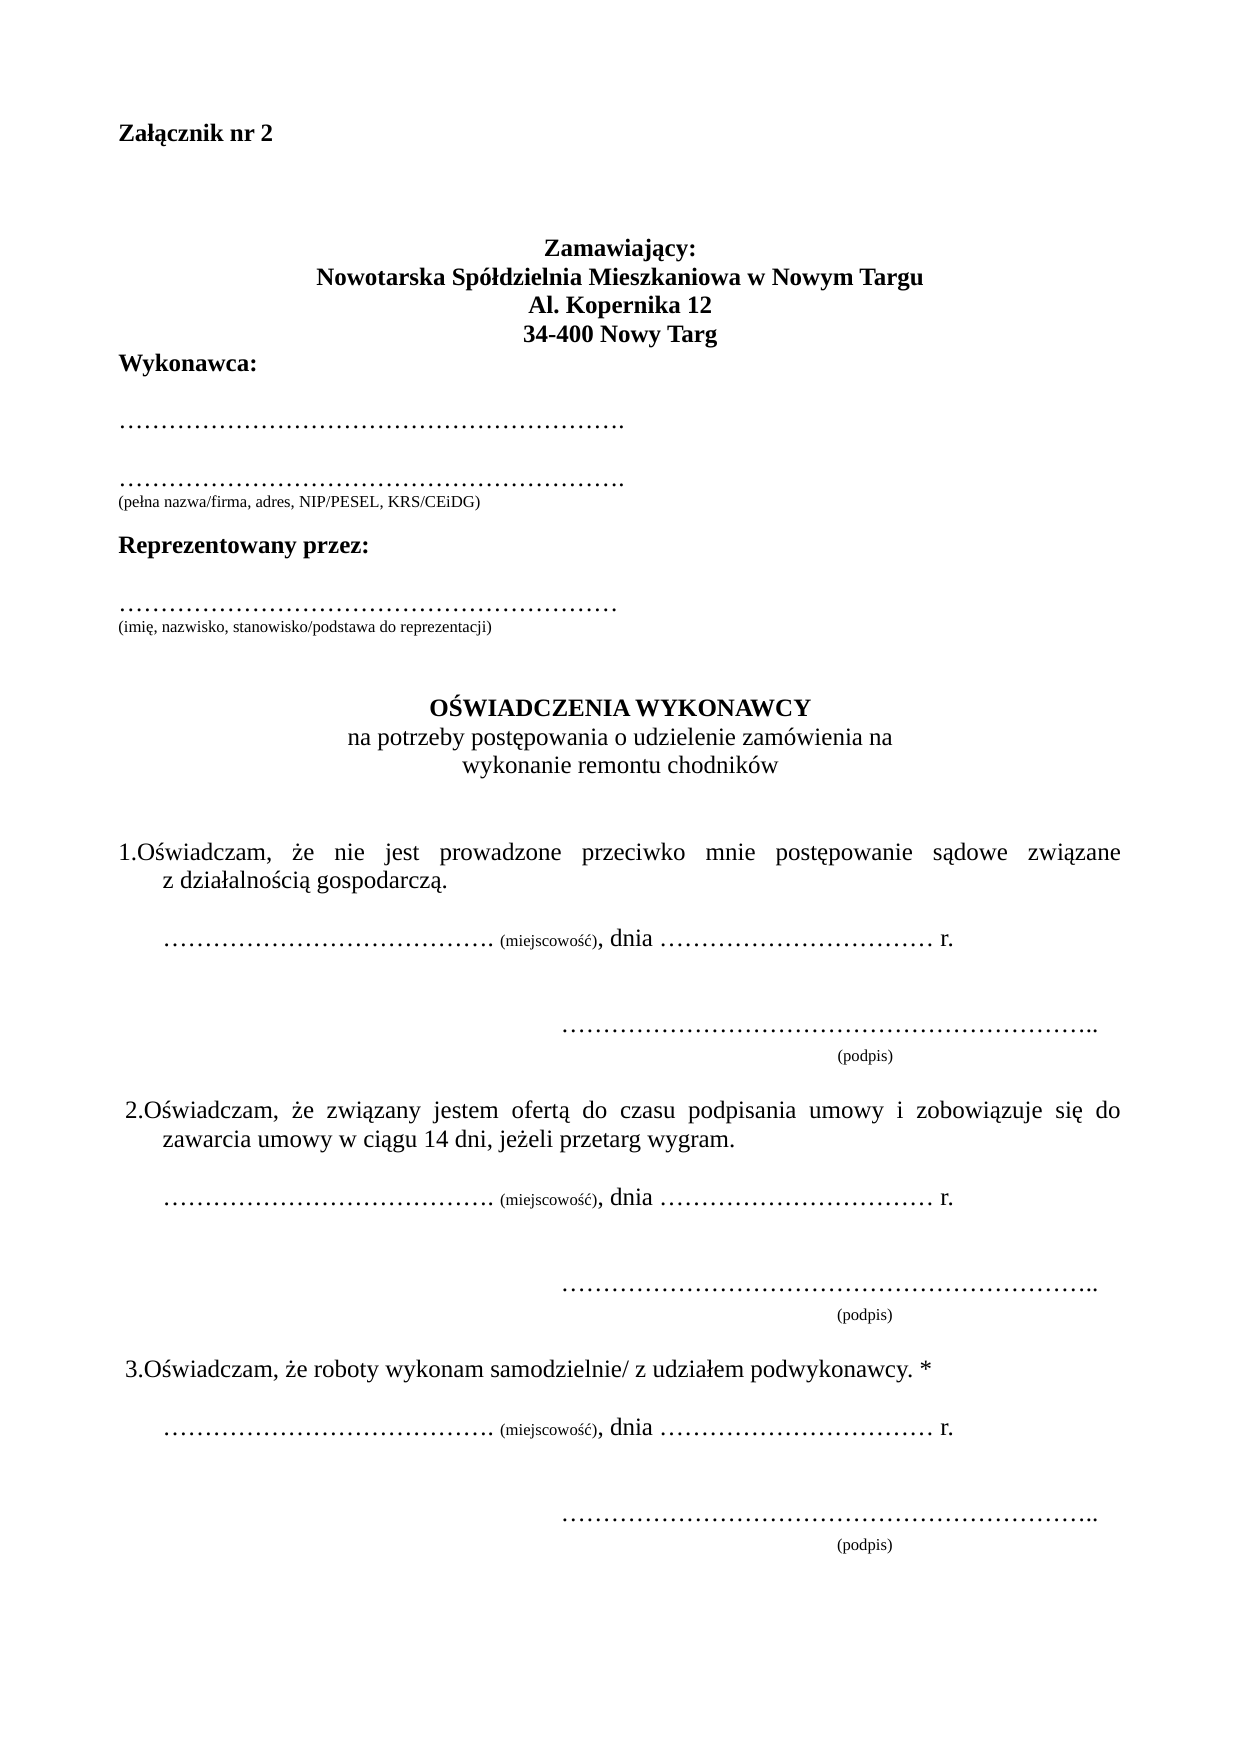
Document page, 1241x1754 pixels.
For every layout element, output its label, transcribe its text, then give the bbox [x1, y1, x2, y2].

list …………………………………. (miejscowość), dnia …………………………… r. [162, 1182, 1122, 1211]
text na potrzeby postępowania o udzielenie zamówienia na [118, 722, 1122, 751]
text ……………………………………………………….. [561, 981, 1122, 1038]
list Oświadczam, że nie jest prowadzone przeciwko mnie postępowanie sądowe związane z działalnością gospodarczą. [118, 837, 1122, 894]
text …………………………………………………… [118, 588, 1122, 616]
list Oświadczam, że związany jestem ofertą do czasu podpisania umowy i zobowiązuje się do zawarcia umowy w ciągu 14 dni, jeżeli przetarg wygram. [125, 1096, 1122, 1153]
text ……………………………………………………. [118, 406, 1122, 434]
text (imię, nazwisko, stanowisko/podstawa do reprezentacji) [118, 616, 1122, 636]
text (pełna nazwa/firma, adres, NIP/PESEL, KRS/CEiDG) [118, 492, 1122, 511]
text Załącznik nr 2 [118, 118, 1122, 147]
text Zamawiający: [118, 233, 1122, 262]
list (podpis) [193, 1527, 1122, 1556]
text Nowotarska Spółdzielnia Mieszkaniowa w Nowym Targu [118, 262, 1122, 291]
text Wykonawca: [118, 348, 1122, 377]
text 34-400 Nowy Targ [118, 319, 1122, 348]
list Oświadczam, że roboty wykonam samodzielnie/ z udziałem podwykonawcy. * [125, 1354, 1122, 1383]
list (podpis) [193, 1297, 1122, 1326]
text …………………………………. (miejscowość), dnia …………………………… r. [162, 923, 1122, 952]
list ……………………………………………………….. [561, 1239, 1122, 1297]
text wykonanie remontu chodników [118, 751, 1122, 779]
text Al. Kopernika 12 [118, 291, 1122, 319]
text Reprezentowany przez: [118, 530, 1122, 559]
text (podpis) [162, 1038, 1122, 1067]
list ……………………………………………………….. [561, 1469, 1122, 1527]
text ……………………………………………………. [118, 463, 1122, 492]
text OŚWIADCZENIA WYKONAWCY [118, 693, 1122, 722]
list …………………………………. (miejscowość), dnia …………………………… r. [162, 1412, 1122, 1441]
